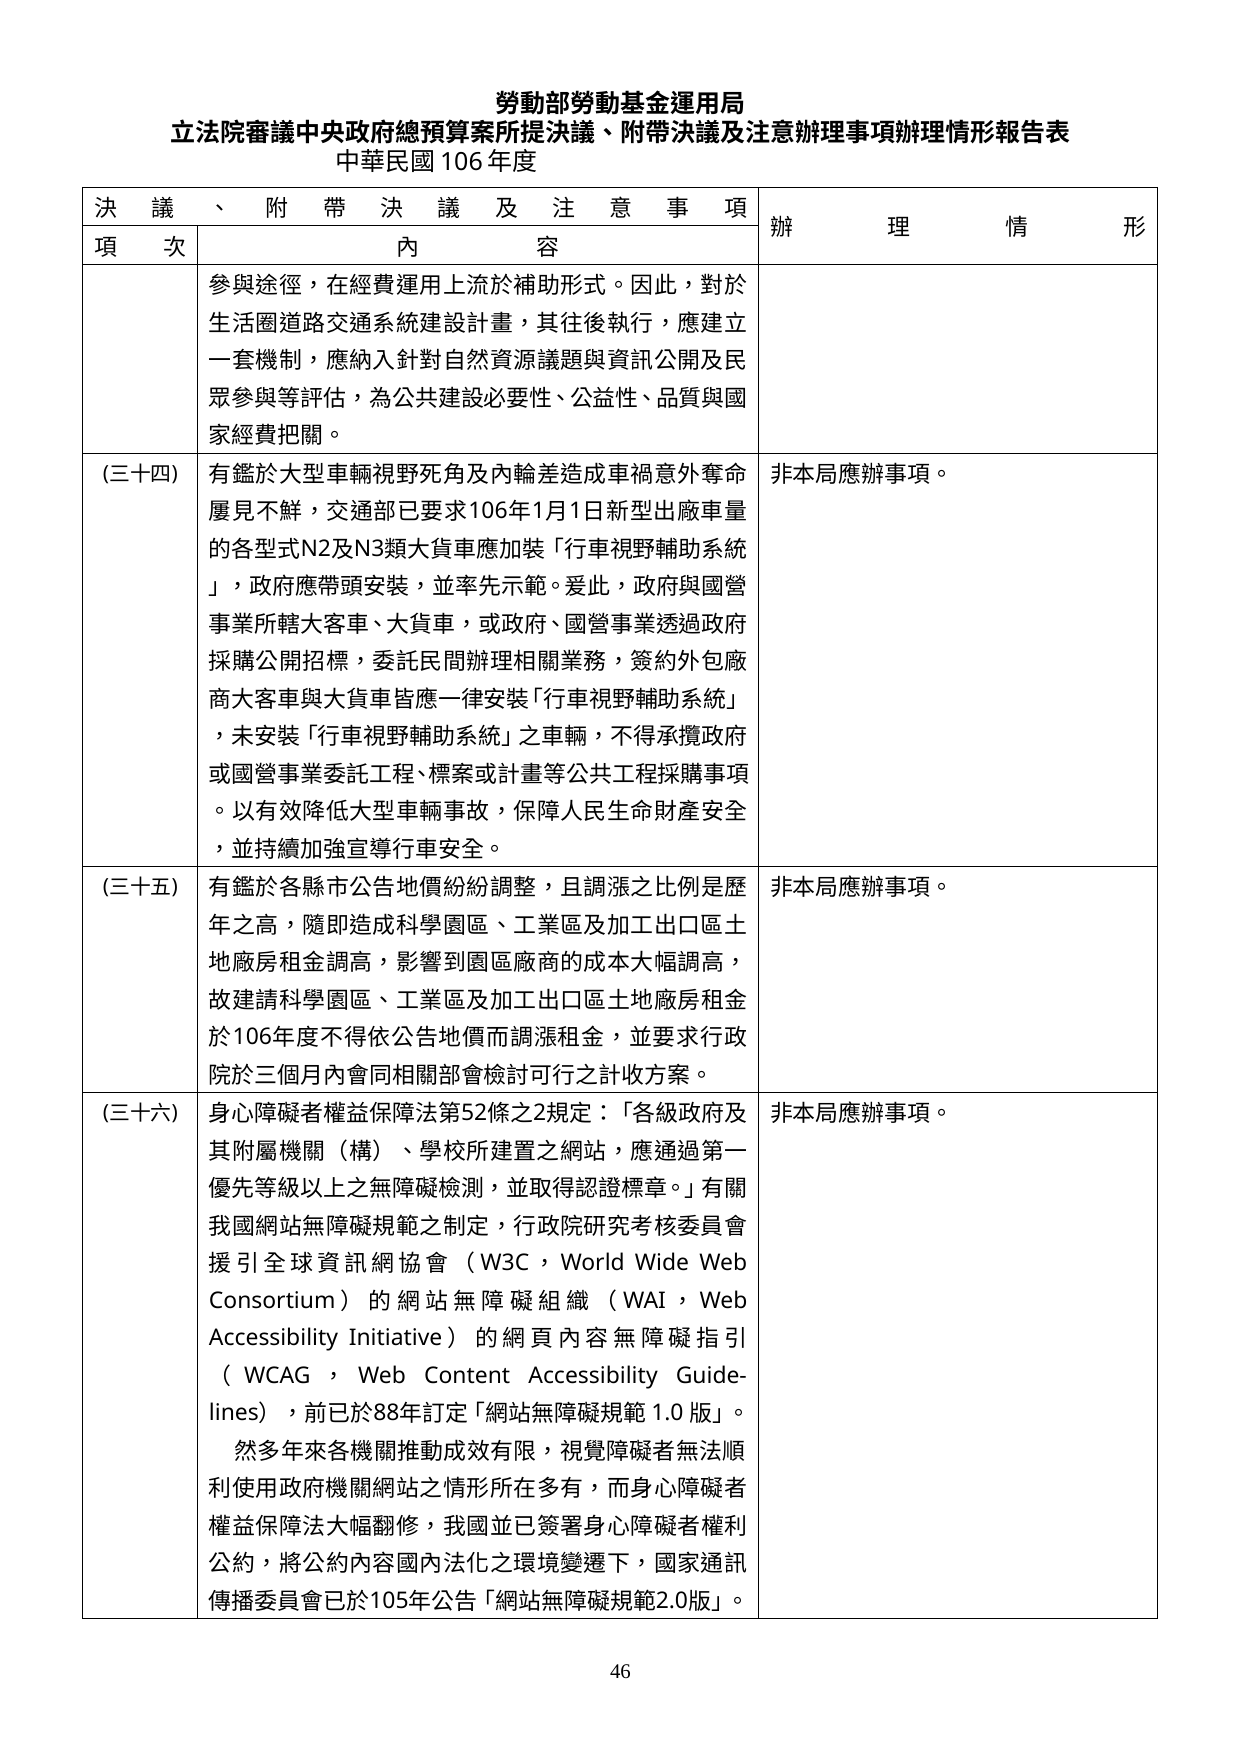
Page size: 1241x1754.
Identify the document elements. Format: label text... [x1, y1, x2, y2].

table_cell [759, 265, 1157, 452]
table_cell (三十五) [83, 867, 197, 1092]
table_cell 有鑑於大型車輛視野死角及內輪差造成車禍意外奪命屢見不鮮，交通部已要求106年1月1日新型出廠車量的各型式N2及N3類大貨車應加裝「行車視野輔助系統」，政府應帶頭安裝，並率先示範。爰此，政府與國營事業所轄大客車、大貨車，或政府、國營事業透過政府採購公開招標，委託民間辦理相關業務，簽約外包廠商大客車與大貨車皆應一律安裝「行車視野輔助系統」，未安裝「行車視野輔助系統」之車輛，不得承攬政府或國營事業委託工程、標案或計畫等公共工程採購事項。以有效降低大型車輛事故，保障人民生命財產安全，並持續加強宣導行車安全。 [198, 454, 758, 866]
table_cell 非本局應辦事項。 [759, 867, 1157, 1092]
table_cell 參與途徑，在經費運用上流於補助形式。因此，對於生活圈道路交通系統建設計畫，其往後執行，應建立一套機制，應納入針對自然資源議題與資訊公開及民眾參與等評估，為公共建設必要性、公益性、品質與國家經費把關。 [198, 265, 758, 452]
table_cell 項次 [83, 226, 197, 264]
table_cell 有鑑於各縣市公告地價紛紛調整，且調漲之比例是歷年之高，隨即造成科學園區、工業區及加工出口區土地廠房租金調高，影響到園區廠商的成本大幅調高，故建請科學園區、工業區及加工出口區土地廠房租金於106年度不得依公告地價而調漲租金，並要求行政院於三個月內會同相關部會檢討可行之計收方案。 [198, 867, 758, 1092]
table_cell (三十四) [83, 454, 197, 866]
table_cell 身心障礙者權益保障法第52條之2規定：「各級政府及其附屬機關（構）、學校所建置之網站，應通過第一優先等級以上之無障礙檢測，並取得認證標章。」有關我國網站無障礙規範之制定，行政院研究考核委員會援引全球資訊網協會（W3C，World Wide Web Consortium）的網站無障礙組織（WAI，Web Accessibility Initiative）的網頁內容無障礙指引（WCAG，Web Content Accessibility Guide-lines），前已於88年訂定「網站無障礙規範 1.0 版」。 然多年來各機關推動成效有限，視覺障礙者無法順利使用政府機關網站之情形所在多有，而身心障礙者權益保障法大幅翻修，我國並已簽署身心障礙者權利公約，將公約內容國內法化之環境變遷下，國家通訊傳播委員會已於105年公告「網站無障礙規範2.0版」。 [198, 1093, 758, 1618]
table_cell 非本局應辦事項。 [759, 1093, 1157, 1618]
table_header 決議、附帶決議及注意事項 [83, 188, 758, 225]
table_cell [83, 265, 197, 452]
table_cell 內 容 [198, 226, 758, 264]
table_header 辦理情形 [759, 188, 1157, 264]
table_cell 非本局應辦事項。 [759, 454, 1157, 866]
table_cell (三十六) [83, 1093, 197, 1618]
